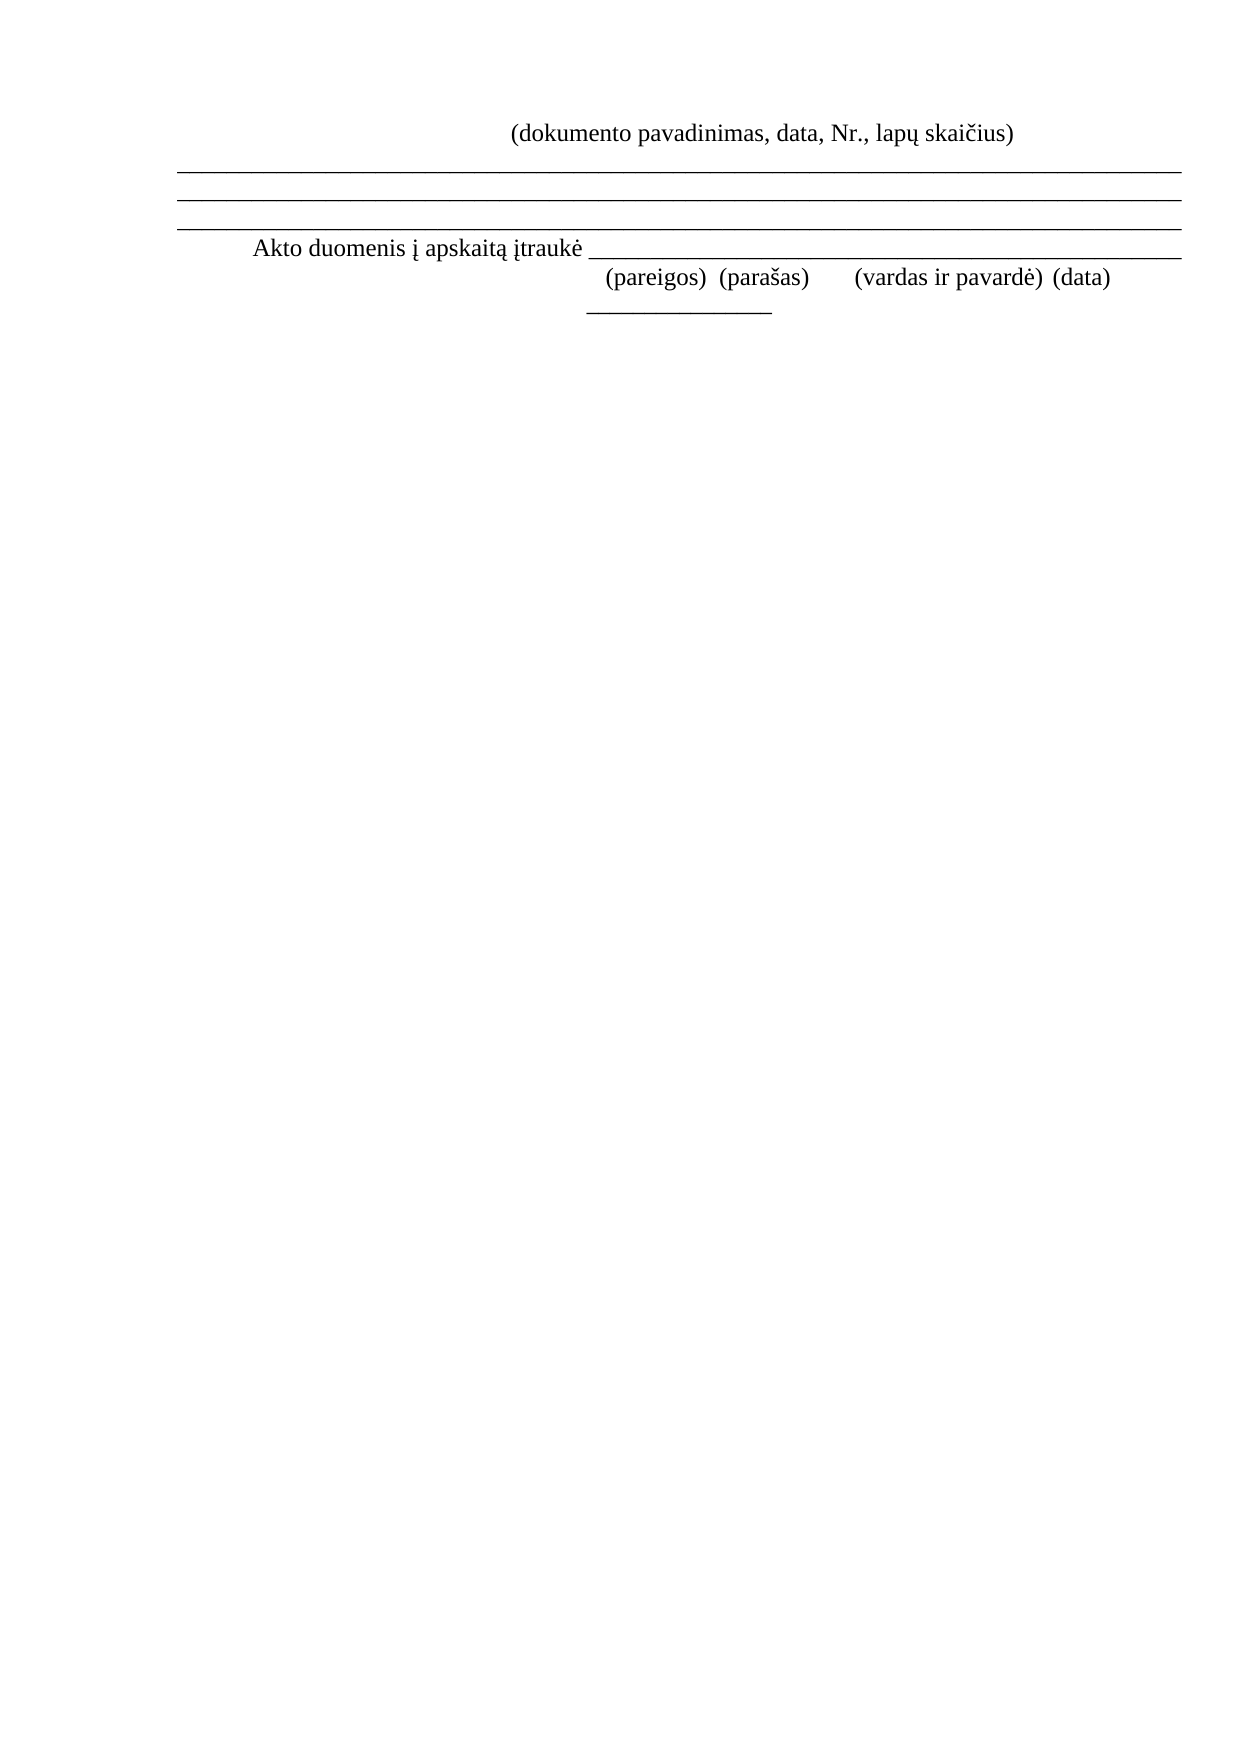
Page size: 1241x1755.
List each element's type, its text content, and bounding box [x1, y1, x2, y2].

text (pareigos) (parašas) (vardas ir pavardė) (data) [177, 262, 1181, 291]
text ________________ [177, 291, 1181, 314]
text Akto duomenis į apskaitą įtraukė [177, 233, 1181, 262]
text (dokumento pavadinimas, data, Nr., lapų skaičius) [177, 118, 1181, 147]
